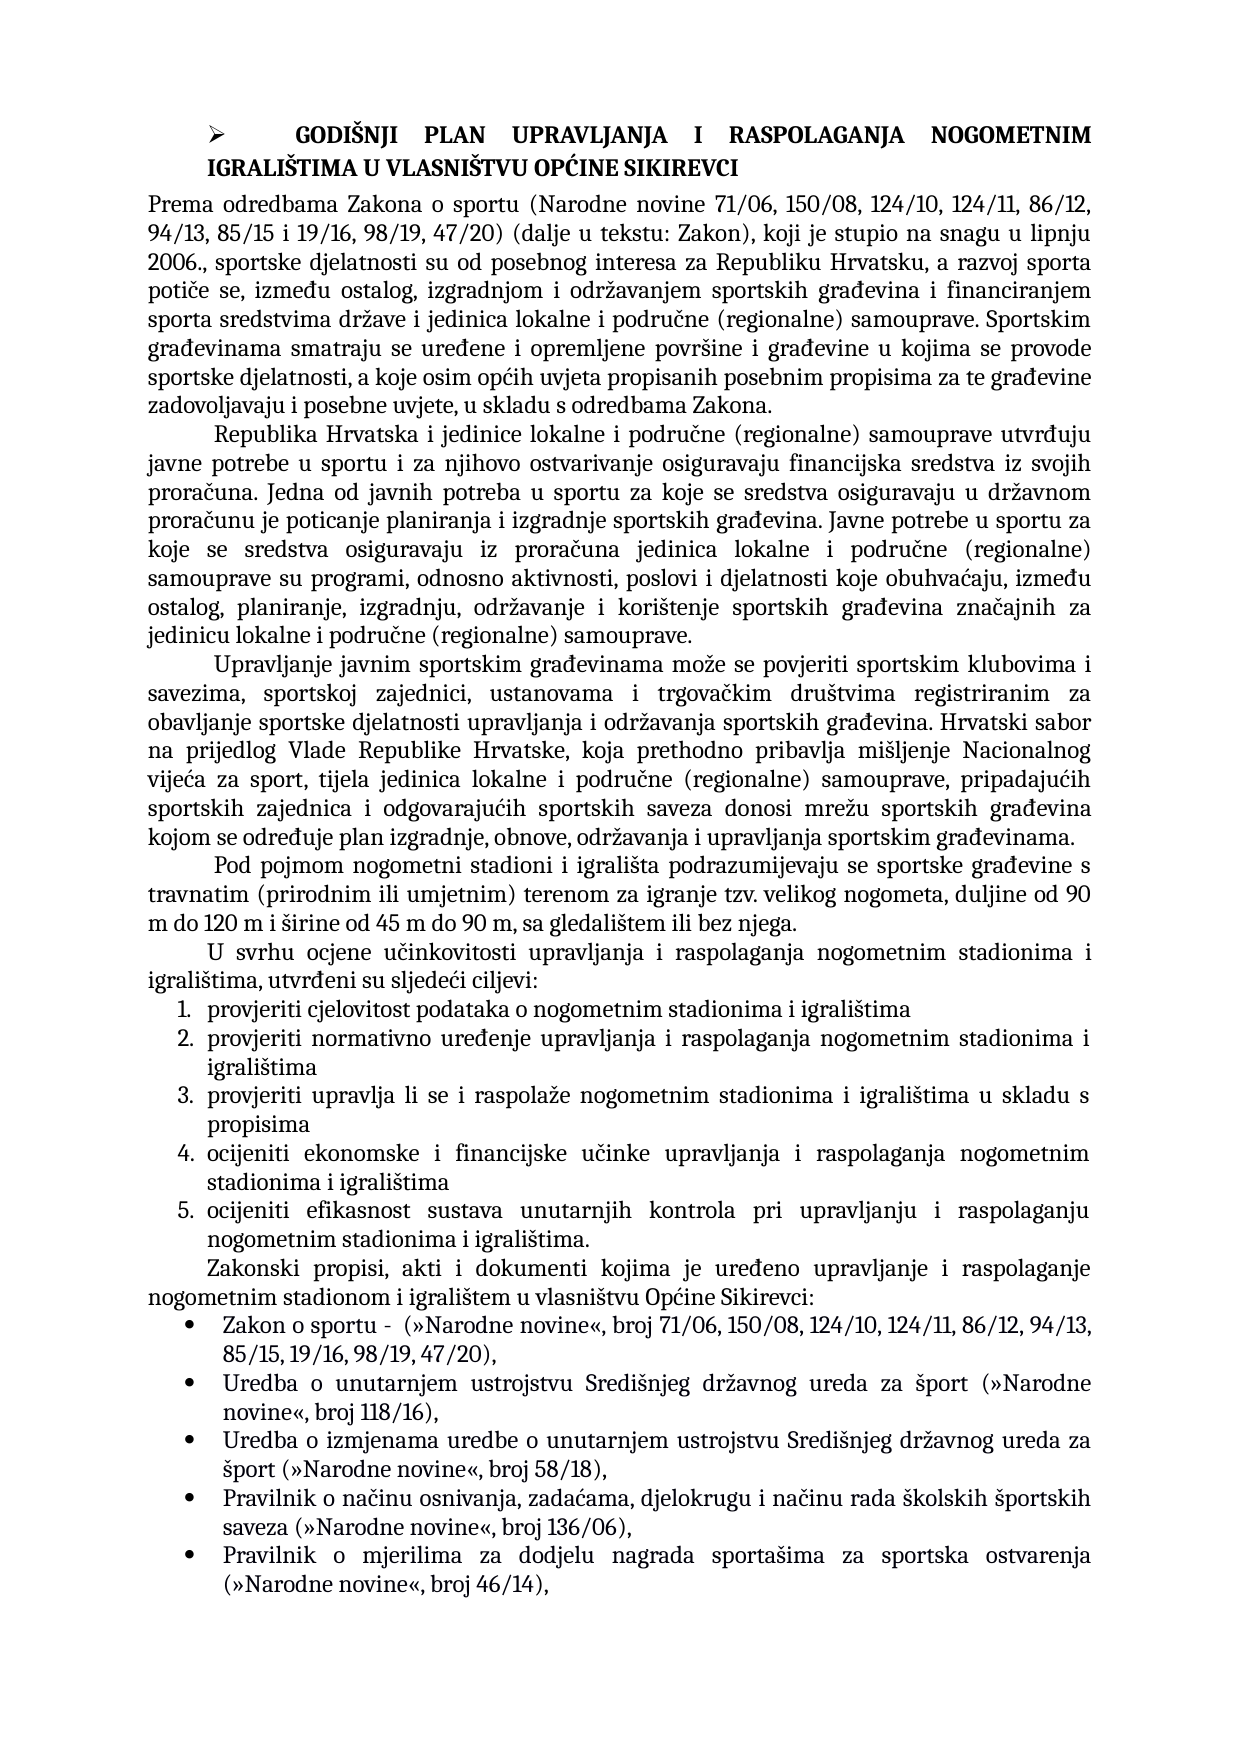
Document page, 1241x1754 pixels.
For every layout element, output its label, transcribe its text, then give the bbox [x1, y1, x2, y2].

list Pravilnik o načinu osnivanja, zadaćama, djelokrugu i načinu rada školskih športskih saveza (»Narodne novine«, broj 136/06), [185, 1484, 1092, 1541]
list provjeriti upravlja li se i raspolaže nogometnim stadionima i igralištima u skladu s propisima [177, 1081, 1090, 1139]
text Prema odredbama Zakona o sportu (Narodne novine 71/06, 150/08, 124/10, 124/11, 86/12, 94/13, 85/15 i 19/16, 98/19, 47/20) (dalje u tekstu: Zakon), koji je stupio na snagu u lipnju 2006., sportske djelatnosti su od posebnog interesa za Republiku Hrvatsku, a razvoj sporta potiče se, između ostalog, izgradnjom i održavanjem sportskih građevina i financiranjem sporta sredstvima države i jedinica lokalne i područne (regionalne) samouprave. Sportskim građevinama smatraju se uređene i opremljene površine i građevine u kojima se provode sportske djelatnosti, a koje osim općih uvjeta propisanih posebnim propisima za te građevine zadovoljavaju i posebne uvjete, u skladu s odredbama Zakona. [148, 190, 1092, 420]
list Pravilnik o mjerilima za dodjelu nagrada sportašima za sportska ostvarenja (»Narodne novine«, broj 46/14), [185, 1541, 1092, 1599]
text Upravljanje javnim sportskim građevinama može se povjeriti sportskim klubovima i savezima, sportskoj zajednici, ustanovama i trgovačkim društvima registriranim za obavljanje sportske djelatnosti upravljanja i održavanja sportskih građevina. Hrvatski sabor na prijedlog Vlade Republike Hrvatske, koja prethodno pribavlja mišljenje Nacionalnog vijeća za sport, tijela jedinica lokalne i područne (regionalne) samouprave, pripadajućih sportskih zajednica i odgovarajućih sportskih saveza donosi mrežu sportskih građevina kojom se određuje plan izgradnje, obnove, održavanja i upravljanja sportskim građevinama. [148, 650, 1092, 851]
list provjeriti cjelovitost podataka o nogometnim stadionima i igralištima [177, 995, 1090, 1024]
text Republika Hrvatska i jedinice lokalne i područne (regionalne) samouprave utvrđuju javne potrebe u sportu i za njihovo ostvarivanje osiguravaju financijska sredstva iz svojih proračuna. Jedna od javnih potreba u sportu za koje se sredstva osiguravaju u državnom proračunu je poticanje planiranja i izgradnje sportskih građevina. Javne potrebe u sportu za koje se sredstva osiguravaju iz proračuna jedinica lokalne i područne (regionalne) samouprave su programi, odnosno aktivnosti, poslovi i djelatnosti koje obuhvaćaju, između ostalog, planiranje, izgradnju, održavanje i korištenje sportskih građevina značajnih za jedinicu lokalne i područne (regionalne) samouprave. [148, 420, 1092, 650]
list provjeriti normativno uređenje upravljanja i raspolaganja nogometnim stadionima i igralištima [177, 1024, 1090, 1081]
text Pod pojmom nogometni stadioni i igrališta podrazumijevaju se sportske građevine s travnatim (prirodnim ili umjetnim) terenom za igranje tzv. velikog nogometa, duljine od 90 m do 120 m i širine od 45 m do 90 m, sa gledalištem ili bez njega. [148, 851, 1092, 937]
list Zakon o sportu - (»Narodne novine«, broj 71/06, 150/08, 124/10, 124/11, 86/12, 94/13, 85/15, 19/16, 98/19, 47/20), [185, 1311, 1092, 1369]
list ocijeniti ekonomske i financijske učinke upravljanja i raspolaganja nogometnim stadionima i igralištima [177, 1139, 1090, 1196]
text U svrhu ocjene učinkovitosti upravljanja i raspolaganja nogometnim stadionima i igralištima, utvrđeni su sljedeći ciljevi: [148, 937, 1092, 995]
list Uredba o izmjenama uredbe o unutarnjem ustrojstvu Središnjeg državnog ureda za šport (»Narodne novine«, broj 58/18), [185, 1426, 1092, 1484]
list GODIŠNJI PLAN UPRAVLJANJA I RASPOLAGANJA NOGOMETNIM IGRALIŠTIMA U VLASNIŠTVU OPĆINE SIKIREVCI [207, 121, 1092, 183]
text Zakonski propisi, akti i dokumenti kojima je uređeno upravljanje i raspolaganje nogometnim stadionom i igralištem u vlasništvu Općine Sikirevci: [148, 1254, 1092, 1311]
list Uredba o unutarnjem ustrojstvu Središnjeg državnog ureda za šport (»Narodne novine«, broj 118/16), [185, 1369, 1092, 1426]
list ocijeniti efikasnost sustava unutarnjih kontrola pri upravljanju i raspolaganju nogometnim stadionima i igralištima. [177, 1196, 1090, 1254]
